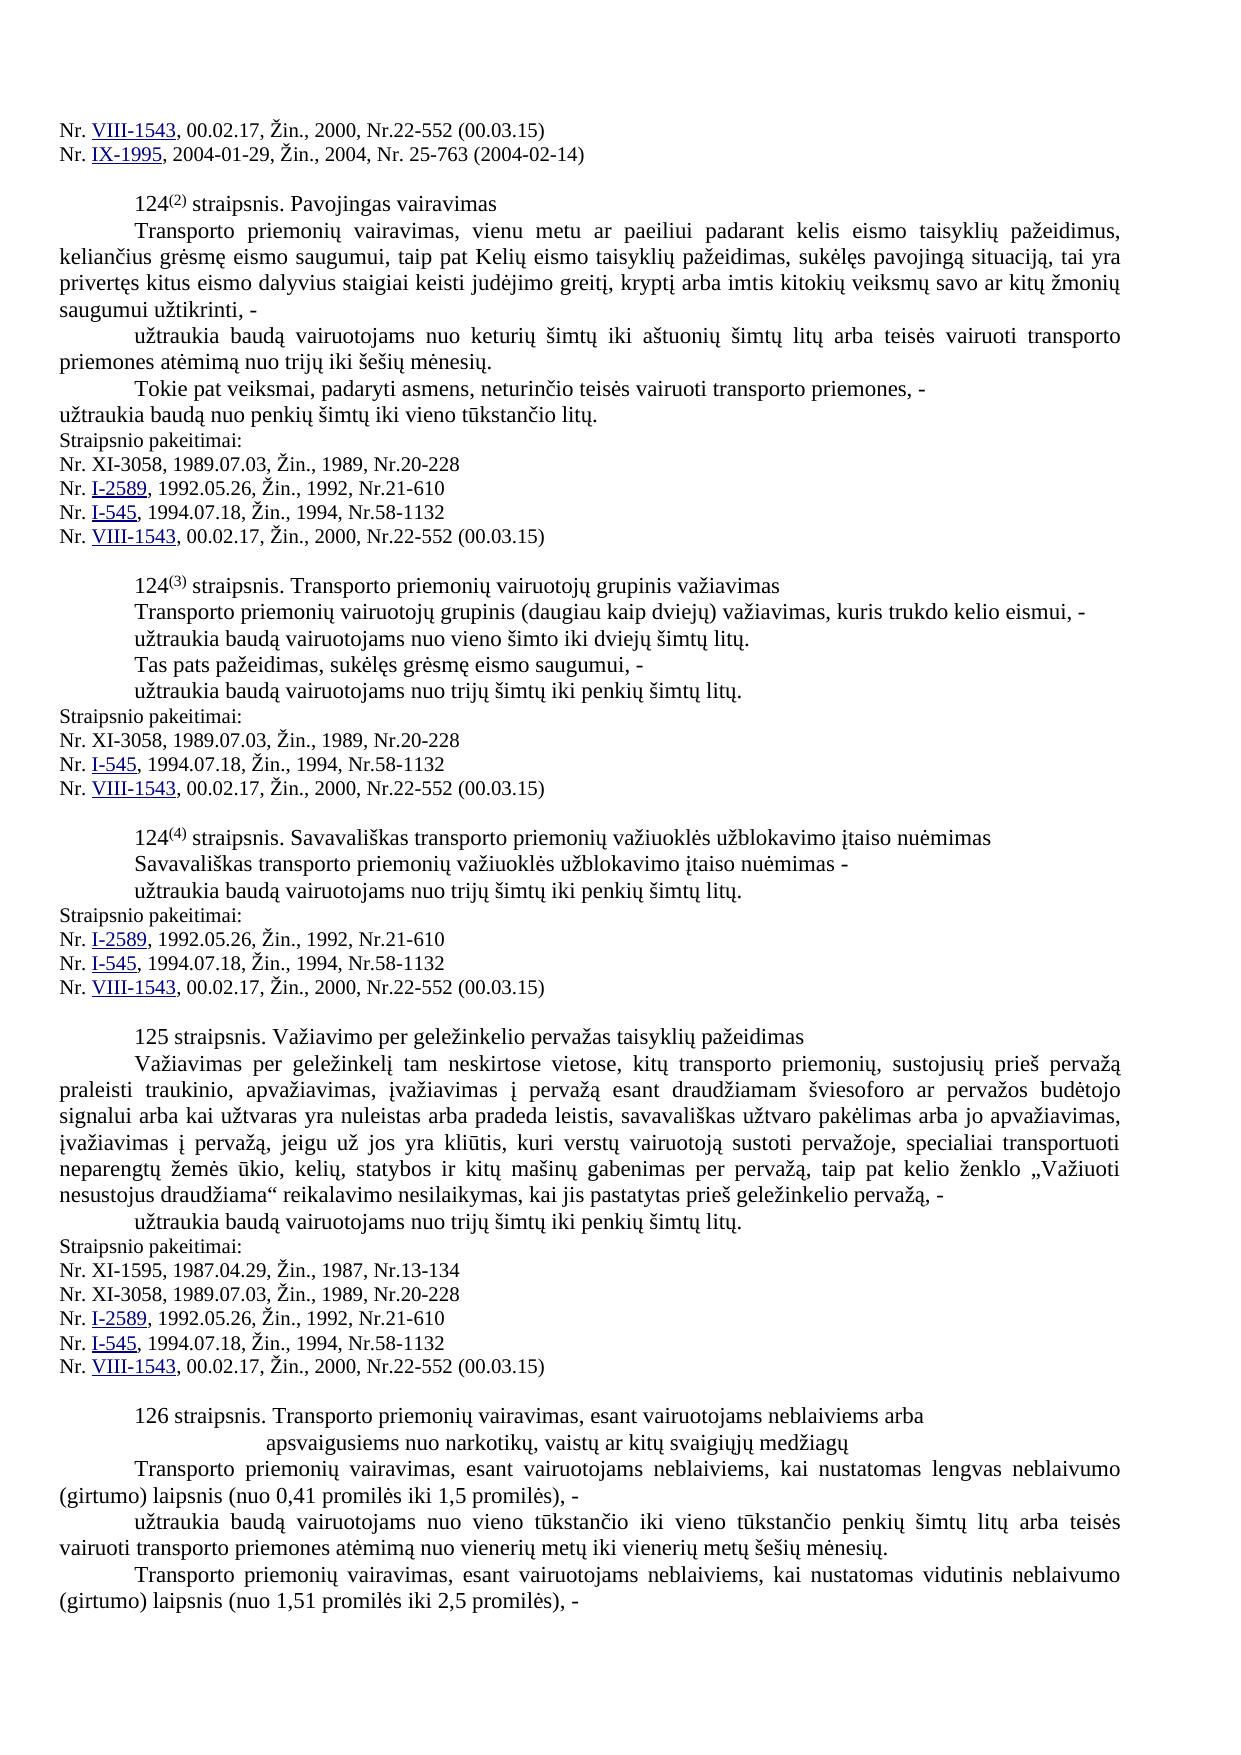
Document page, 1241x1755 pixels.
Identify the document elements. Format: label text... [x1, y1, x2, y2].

text užtraukia baudą nuo penkių šimtų iki vieno tūkstančio litų. [59, 401, 1122, 427]
text Nr. I-2589, 1992.05.26, Žin., 1992, Nr.21-610 [59, 1306, 1122, 1330]
text Transporto priemonių vairavimas, esant vairuotojams neblaiviems, kai nustatomas lengvas neblaivumo (girtumo) laipsnis (nuo 0,41 promilės iki 1,5 promilės), - [59, 1455, 1122, 1508]
text Nr. XI-3058, 1989.07.03, Žin., 1989, Nr.20-228 [59, 452, 1122, 476]
text Straipsnio pakeitimai: [59, 704, 1122, 728]
text 124(3) straipsnis. Transporto priemonių vairuotojų grupinis važiavimas [59, 572, 1122, 598]
text užtraukia baudą vairuotojams nuo keturių šimtų iki aštuonių šimtų litų arba teisės vairuoti transporto priemones atėmimą nuo trijų iki šešių mėnesių. [59, 322, 1122, 375]
text užtraukia baudą vairuotojams nuo trijų šimtų iki penkių šimtų litų. [59, 1208, 1122, 1234]
text Straipsnio pakeitimai: [59, 1234, 1122, 1258]
text Nr. XI-3058, 1989.07.03, Žin., 1989, Nr.20-228 [59, 728, 1122, 752]
text 124(2) straipsnis. Pavojingas vairavimas [59, 190, 1122, 217]
text Nr. XI-3058, 1989.07.03, Žin., 1989, Nr.20-228 [59, 1282, 1122, 1306]
text užtraukia baudą vairuotojams nuo vieno šimto iki dviejų šimtų litų. [59, 624, 1122, 651]
text 125 straipsnis. Važiavimo per geležinkelio pervažas taisyklių pažeidimas [59, 1023, 1122, 1050]
text Nr. VIII-1543, 00.02.17, Žin., 2000, Nr.22-552 (00.03.15) [59, 776, 1122, 800]
text Transporto priemonių vairavimas, esant vairuotojams neblaiviems, kai nustatomas vidutinis neblaivumo (girtumo) laipsnis (nuo 1,51 promilės iki 2,5 promilės), - [59, 1561, 1122, 1613]
text Nr. VIII-1543, 00.02.17, Žin., 2000, Nr.22-552 (00.03.15) [59, 524, 1122, 548]
text užtraukia baudą vairuotojams nuo trijų šimtų iki penkių šimtų litų. [59, 877, 1122, 903]
text Nr. XI-1595, 1987.04.29, Žin., 1987, Nr.13-134 [59, 1258, 1122, 1282]
text Važiavimas per geležinkelį tam neskirtose vietose, kitų transporto priemonių, sustojusių prieš pervažą praleisti traukinio, apvažiavimas, įvažiavimas į pervažą esant draudžiamam šviesoforo ar pervažos budėtojo signalui arba kai užtvaras yra nuleistas arba pradeda leistis, savavališkas užtvaro pakėlimas arba jo apvažiavimas, įvažiavimas į pervažą, jeigu už jos yra kliūtis, kuri verstų vairuotoją sustoti pervažoje, specialiai transportuoti neparengtų žemės ūkio, kelių, statybos ir kitų mašinų gabenimas per pervažą, taip pat kelio ženklo „Važiuoti nesustojus draudžiama“ reikalavimo nesilaikymas, kai jis pastatytas prieš geležinkelio pervažą, - [59, 1050, 1122, 1208]
text Nr. I-2589, 1992.05.26, Žin., 1992, Nr.21-610 [59, 927, 1122, 951]
text 124(4) straipsnis. Savavališkas transporto priemonių važiuoklės užblokavimo įtaiso nuėmimas [134, 824, 1122, 850]
text užtraukia baudą vairuotojams nuo vieno tūkstančio iki vieno tūkstančio penkių šimtų litų arba teisės vairuoti transporto priemones atėmimą nuo vienerių metų iki vienerių metų šešių mėnesių. [59, 1508, 1122, 1561]
text apsvaigusiems nuo narkotikų, vaistų ar kitų svaigiųjų medžiagų [266, 1429, 1122, 1455]
text Tas pats pažeidimas, sukėlęs grėsmę eismo saugumui, - [59, 651, 1122, 677]
text Nr. I-2589, 1992.05.26, Žin., 1992, Nr.21-610 [59, 476, 1122, 500]
text 126 straipsnis. Transporto priemonių vairavimas, esant vairuotojams neblaiviems arba [134, 1403, 1122, 1429]
text Nr. VIII-1543, 00.02.17, Žin., 2000, Nr.22-552 (00.03.15) [59, 118, 1122, 142]
text Nr. IX-1995, 2004-01-29, Žin., 2004, Nr. 25-763 (2004-02-14) [59, 142, 1122, 166]
text Transporto priemonių vairavimas, vienu metu ar paeiliui padarant kelis eismo taisyklių pažeidimus, keliančius grėsmę eismo saugumui, taip pat Kelių eismo taisyklių pažeidimas, sukėlęs pavojingą situaciją, tai yra privertęs kitus eismo dalyvius staigiai keisti judėjimo greitį, kryptį arba imtis kitokių veiksmų savo ar kitų žmonių saugumui užtikrinti, - [59, 217, 1122, 322]
text užtraukia baudą vairuotojams nuo trijų šimtų iki penkių šimtų litų. [59, 677, 1122, 704]
text Straipsnio pakeitimai: [59, 427, 1122, 452]
text Nr. VIII-1543, 00.02.17, Žin., 2000, Nr.22-552 (00.03.15) [59, 975, 1122, 999]
text Savavališkas transporto priemonių važiuoklės užblokavimo įtaiso nuėmimas - [59, 850, 1122, 877]
text Straipsnio pakeitimai: [59, 903, 1122, 927]
text Tokie pat veiksmai, padaryti asmens, neturinčio teisės vairuoti transporto priemones, - [59, 375, 1122, 401]
text Transporto priemonių vairuotojų grupinis (daugiau kaip dviejų) važiavimas, kuris trukdo kelio eismui, - [59, 598, 1122, 624]
text Nr. I-545, 1994.07.18, Žin., 1994, Nr.58-1132 [59, 1330, 1122, 1354]
text Nr. VIII-1543, 00.02.17, Žin., 2000, Nr.22-552 (00.03.15) [59, 1354, 1122, 1378]
text Nr. I-545, 1994.07.18, Žin., 1994, Nr.58-1132 [59, 500, 1122, 524]
text Nr. I-545, 1994.07.18, Žin., 1994, Nr.58-1132 [59, 951, 1122, 975]
text Nr. I-545, 1994.07.18, Žin., 1994, Nr.58-1132 [59, 752, 1122, 776]
